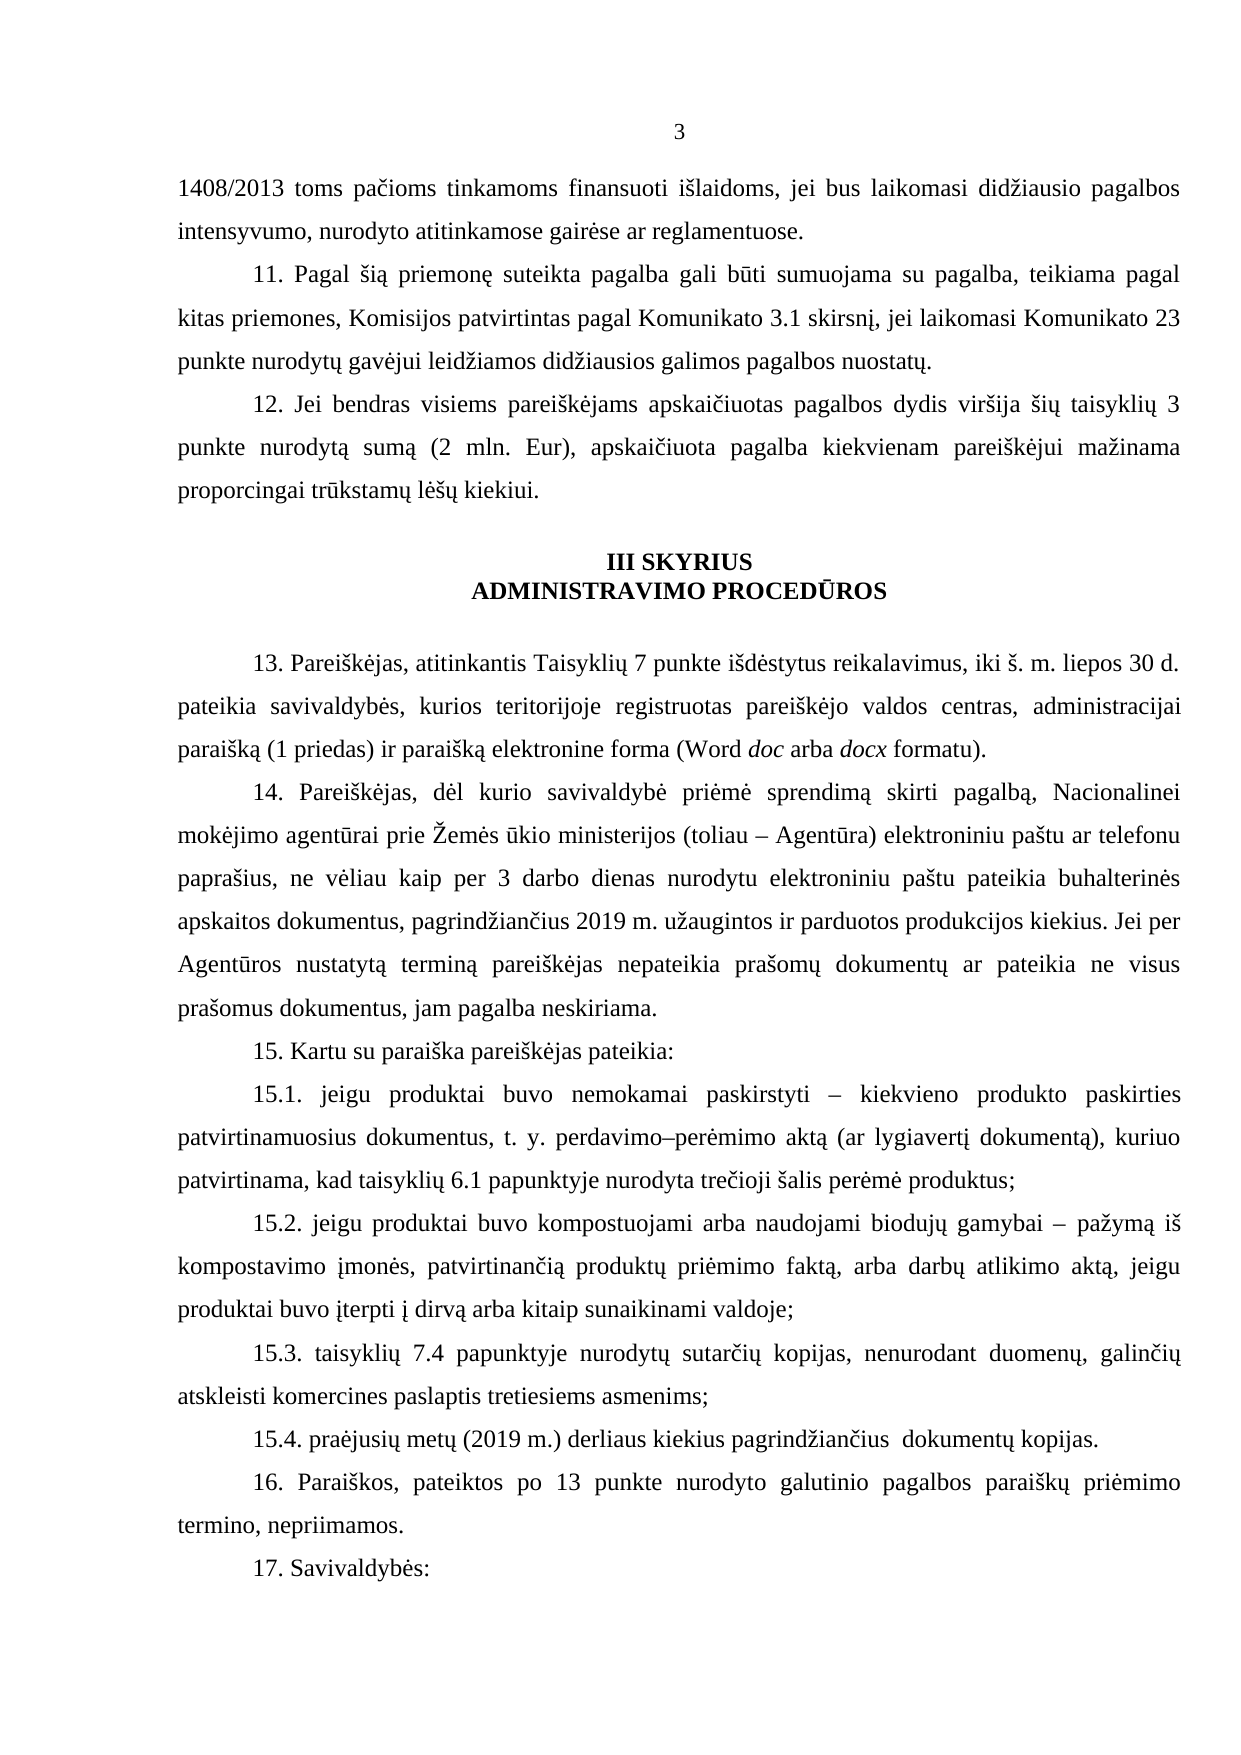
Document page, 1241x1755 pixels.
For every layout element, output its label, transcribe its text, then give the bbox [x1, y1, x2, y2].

text 15.4. praėjusių metų (2019 m.) derliaus kiekius pagrindžiančius dokumentų kopijas. [177, 1424, 1181, 1453]
text 11. Pagal šią priemonę suteikta pagalba gali būti sumuojama su pagalba, teikiama pagal kitas priemones, Komisijos patvirtintas pagal Komunikato 3.1 skirsnį, jei laikomasi Komunikato 23 punkte nurodytų gavėjui leidžiamos didžiausios galimos pagalbos nuostatų. [177, 259, 1181, 374]
text ADMINISTRAVIMO PROCEDŪROS [177, 576, 1181, 604]
text 15.1. jeigu produktai buvo nemokamai paskirstyti – kiekvieno produkto paskirties patvirtinamuosius dokumentus, t. y. perdavimo‒perėmimo aktą (ar lygiavertį dokumentą), kuriuo patvirtinama, kad taisyklių 6.1 papunktyje nurodyta trečioji šalis perėmė produktus; [177, 1079, 1181, 1194]
text 14. Pareiškėjas, dėl kurio savivaldybė priėmė sprendimą skirti pagalbą, Nacionalinei mokėjimo agentūrai prie Žemės ūkio ministerijos (toliau – Agentūra) elektroniniu paštu ar telefonu paprašius, ne vėliau kaip per 3 darbo dienas nurodytu elektroniniu paštu pateikia buhalterinės apskaitos dokumentus, pagrindžiančius 2019 m. užaugintos ir parduotos produkcijos kiekius. Jei per Agentūros nustatytą terminą pareiškėjas nepateikia prašomų dokumentų ar pateikia ne visus prašomus dokumentus, jam pagalba neskiriama. [177, 777, 1181, 1021]
text 13. Pareiškėjas, atitinkantis Taisyklių 7 punkte išdėstytus reikalavimus, iki š. m. liepos 30 d. pateikia savivaldybės, kurios teritorijoje registruotas pareiškėjo valdos centras, administracijai paraišką (1 priedas) ir paraišką elektronine forma (Word doc arba docx formatu). [177, 648, 1181, 763]
text 12. Jei bendras visiems pareiškėjams apskaičiuotas pagalbos dydis viršija šių taisyklių 3 punkte nurodytą sumą (2 mln. Eur), apskaičiuota pagalba kiekvienam pareiškėjui mažinama proporcingai trūkstamų lėšų kiekiui. [177, 389, 1181, 504]
text 15. Kartu su paraiška pareiškėjas pateikia: [177, 1036, 1181, 1064]
text 16. Paraiškos, pateiktos po 13 punkte nurodyto galutinio pagalbos paraiškų priėmimo termino, nepriimamos. [177, 1467, 1181, 1539]
text 15.3. taisyklių 7.4 papunktyje nurodytų sutarčių kopijas, nenurodant duomenų, galinčių atskleisti komercines paslaptis tretiesiems asmenims; [177, 1338, 1181, 1409]
text 1408/2013 toms pačioms tinkamoms finansuoti išlaidoms, jei bus laikomasi didžiausio pagalbos intensyvumo, nurodyto atitinkamose gairėse ar reglamentuose. [177, 173, 1181, 245]
text 17. Savivaldybės: [177, 1553, 1181, 1582]
text III SKYRIUS [177, 547, 1181, 576]
text 15.2. jeigu produktai buvo kompostuojami arba naudojami biodujų gamybai – pažymą iš kompostavimo įmonės, patvirtinančią produktų priėmimo faktą, arba darbų atlikimo aktą, jeigu produktai buvo įterpti į dirvą arba kitaip sunaikinami valdoje; [177, 1208, 1181, 1323]
